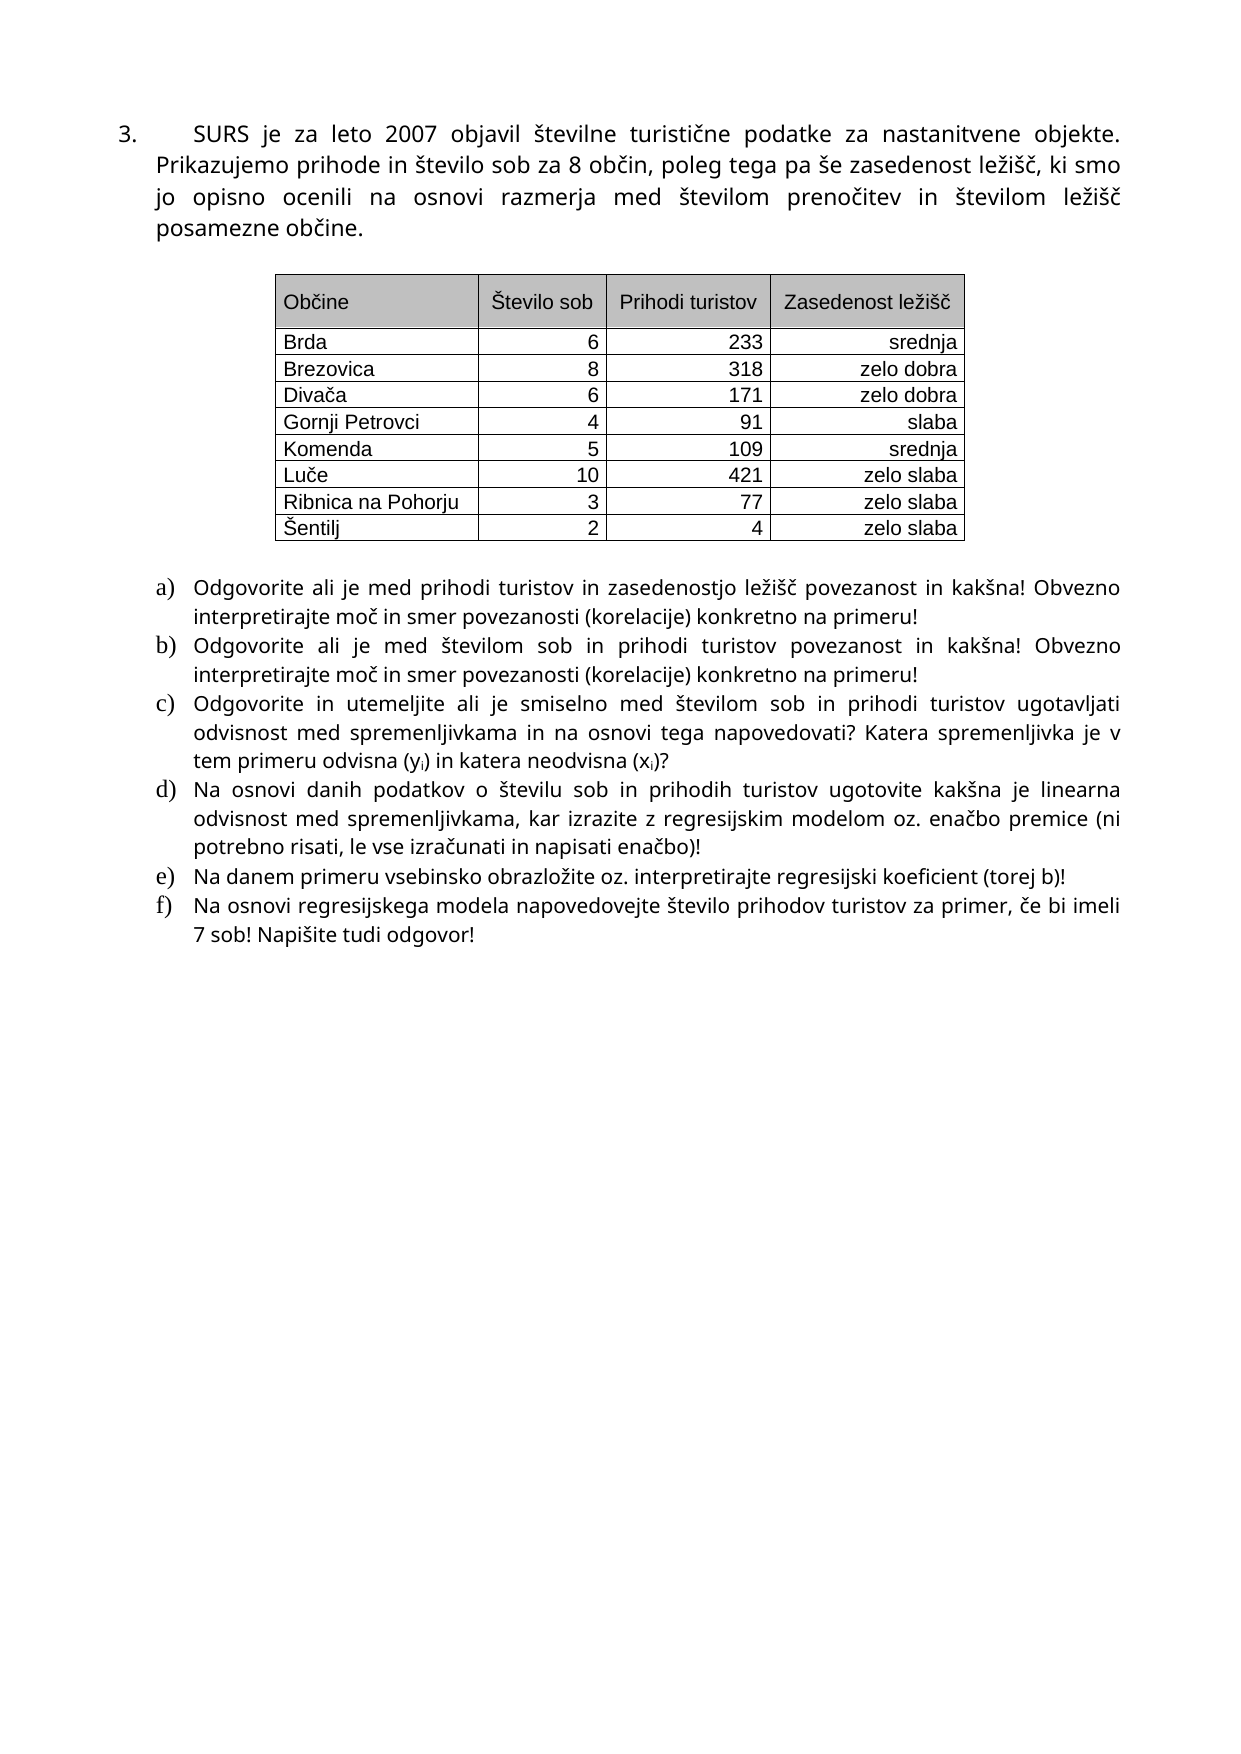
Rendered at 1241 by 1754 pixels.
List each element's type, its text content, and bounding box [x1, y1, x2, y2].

table_cell slaba [771, 408, 964, 434]
table_cell 6 [479, 382, 606, 407]
table_cell zelo dobra [771, 355, 964, 381]
table_cell Brda [276, 329, 478, 354]
list Odgovorite in utemeljite ali je smiselno med številom sob in prihodi turistov ugotavljati odvisnost med spremenljivkama in na osnovi tega napovedovati? Katera spremenljivka je v tem primeru odvisna (yi) in katera neodvisna (xi)? [156, 688, 1122, 774]
table_header Občine [276, 275, 478, 327]
table_cell 5 [479, 435, 606, 460]
table_cell 3 [479, 488, 606, 513]
table_cell Luče [276, 461, 478, 487]
table_cell 10 [479, 461, 606, 487]
table_header Zasedenost ležišč [771, 275, 964, 327]
table_cell 4 [479, 408, 606, 434]
table_cell zelo slaba [771, 488, 964, 513]
table_header Prihodi turistov [607, 275, 770, 327]
table_cell Brezovica [276, 355, 478, 381]
table_cell 233 [607, 329, 770, 354]
table_cell 109 [607, 435, 770, 460]
table_cell zelo slaba [771, 515, 964, 540]
table_cell 2 [479, 515, 606, 540]
table_cell 91 [607, 408, 770, 434]
table_cell 8 [479, 355, 606, 381]
table_cell 171 [607, 382, 770, 407]
table_cell zelo slaba [771, 461, 964, 487]
table_cell Gornji Petrovci [276, 408, 478, 434]
table_cell srednja [771, 435, 964, 460]
list Odgovorite ali je med prihodi turistov in zasedenostjo ležišč povezanost in kakšna! Obvezno interpretirajte moč in smer povezanosti (korelacije) konkretno na primeru! [156, 572, 1122, 630]
table_cell srednja [771, 329, 964, 354]
table_cell Ribnica na Pohorju [276, 488, 478, 513]
list Na osnovi regresijskega modela napovedovejte število prihodov turistov za primer, če bi imeli 7 sob! Napišite tudi odgovor! [156, 890, 1122, 948]
list SURS je za leto 2007 objavil številne turistične podatke za nastanitvene objekte. Prikazujemo prihode in število sob za 8 občin, poleg tega pa še zasedenost ležišč, ki smo jo opisno ocenili na osnovi razmerja med številom prenočitev in številom ležišč posamezne občine. [118, 118, 1122, 243]
list Na danem primeru vsebinsko obrazložite oz. interpretirajte regresijski koeficient (torej b)! [156, 861, 1122, 890]
table_cell Divača [276, 382, 478, 407]
table_cell 421 [607, 461, 770, 487]
table_cell Šentilj [276, 515, 478, 540]
list Na osnovi danih podatkov o številu sob in prihodih turistov ugotovite kakšna je linearna odvisnost med spremenljivkama, kar izrazite z regresijskim modelom oz. enačbo premice (ni potrebno risati, le vse izračunati in napisati enačbo)! [156, 774, 1122, 861]
table_cell 318 [607, 355, 770, 381]
table_cell zelo dobra [771, 382, 964, 407]
table_cell 6 [479, 329, 606, 354]
table_cell 4 [607, 515, 770, 540]
table_cell Komenda [276, 435, 478, 460]
table_header Število sob [479, 275, 606, 327]
table_cell 77 [607, 488, 770, 513]
list Odgovorite ali je med številom sob in prihodi turistov povezanost in kakšna! Obvezno interpretirajte moč in smer povezanosti (korelacije) konkretno na primeru! [156, 630, 1122, 688]
